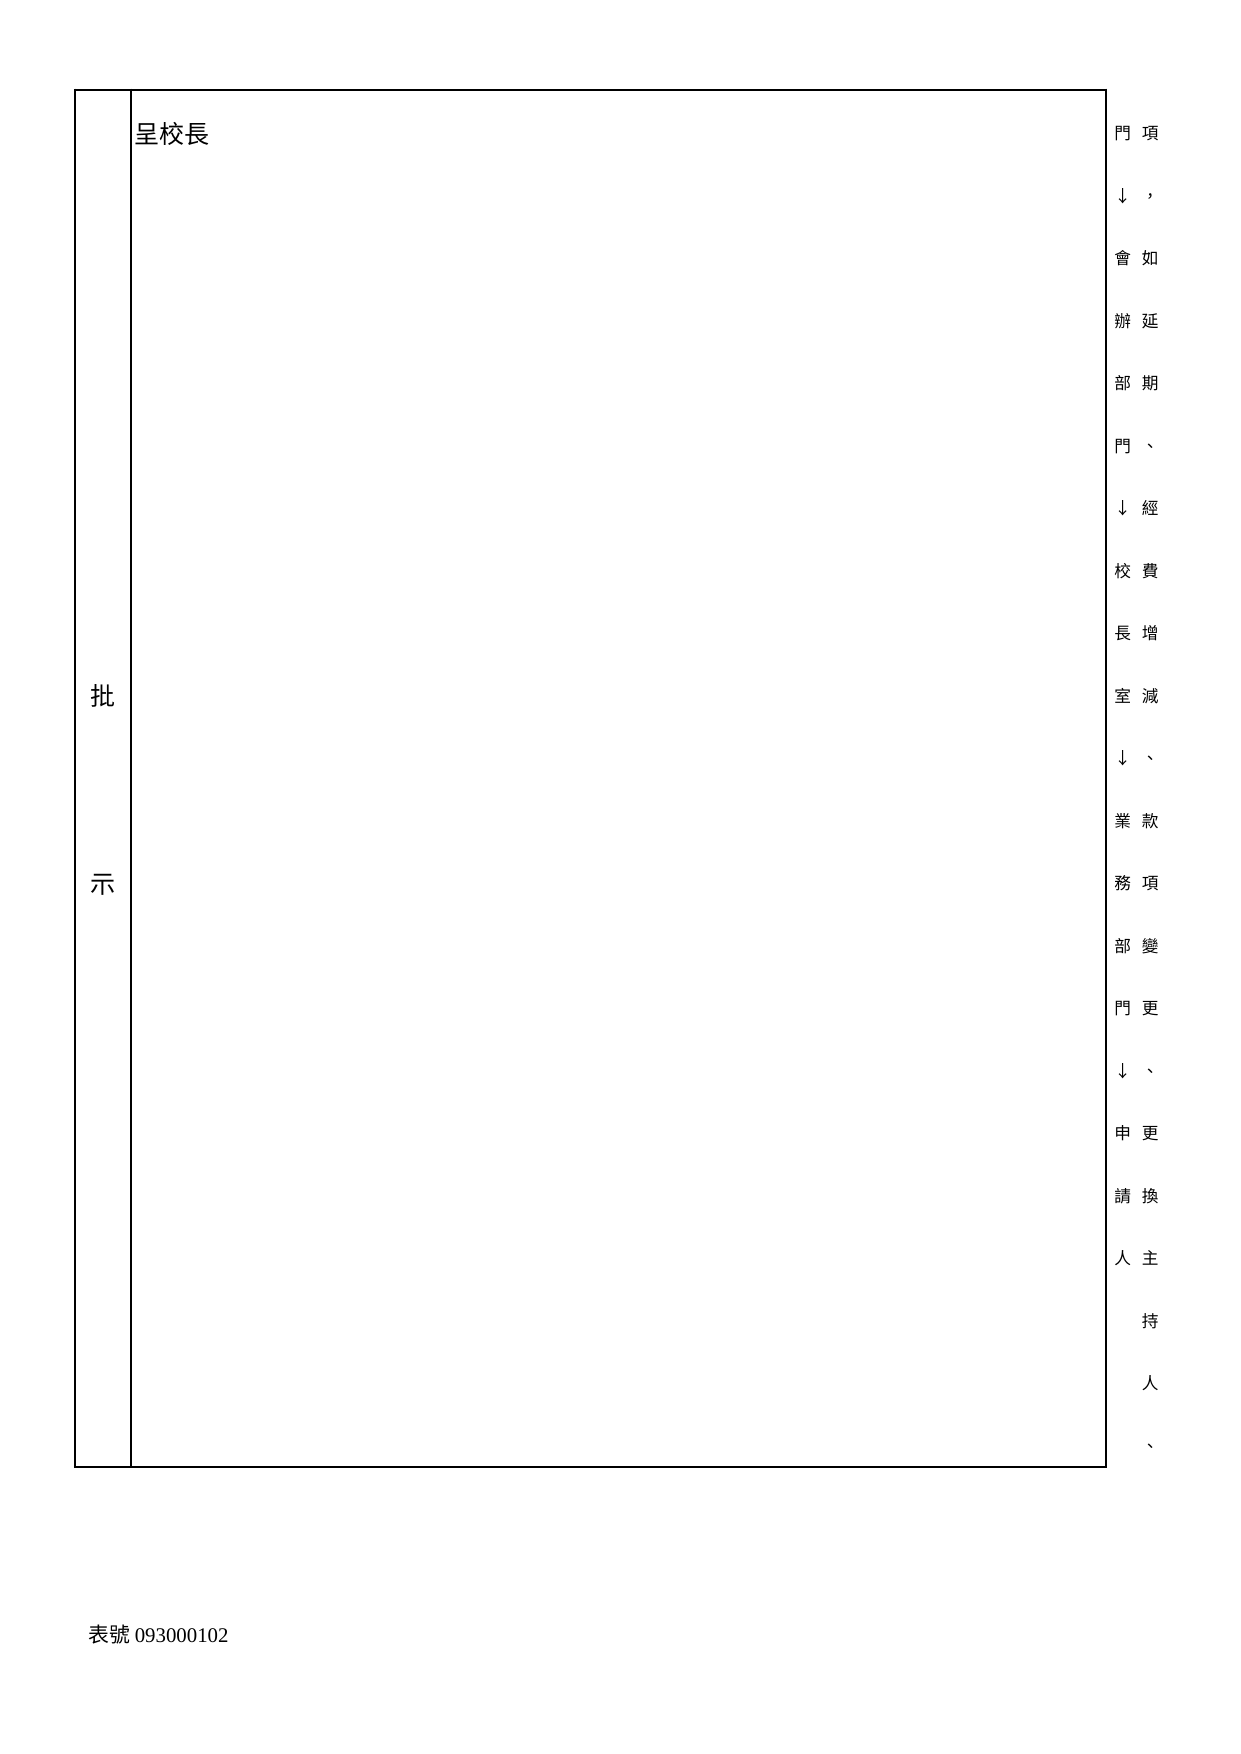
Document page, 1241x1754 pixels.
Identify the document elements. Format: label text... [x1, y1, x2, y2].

table_header 門↓會辦部門↓校長室↓業務部門↓申請人 [1107, 89, 1139, 1466]
table_cell 呈校長 [132, 91, 1105, 1466]
table_header 項， 如延期、 經費增減 、 款項變更、 更換主持人、 [1139, 89, 1165, 1466]
table_cell 批 示 [76, 91, 130, 1466]
